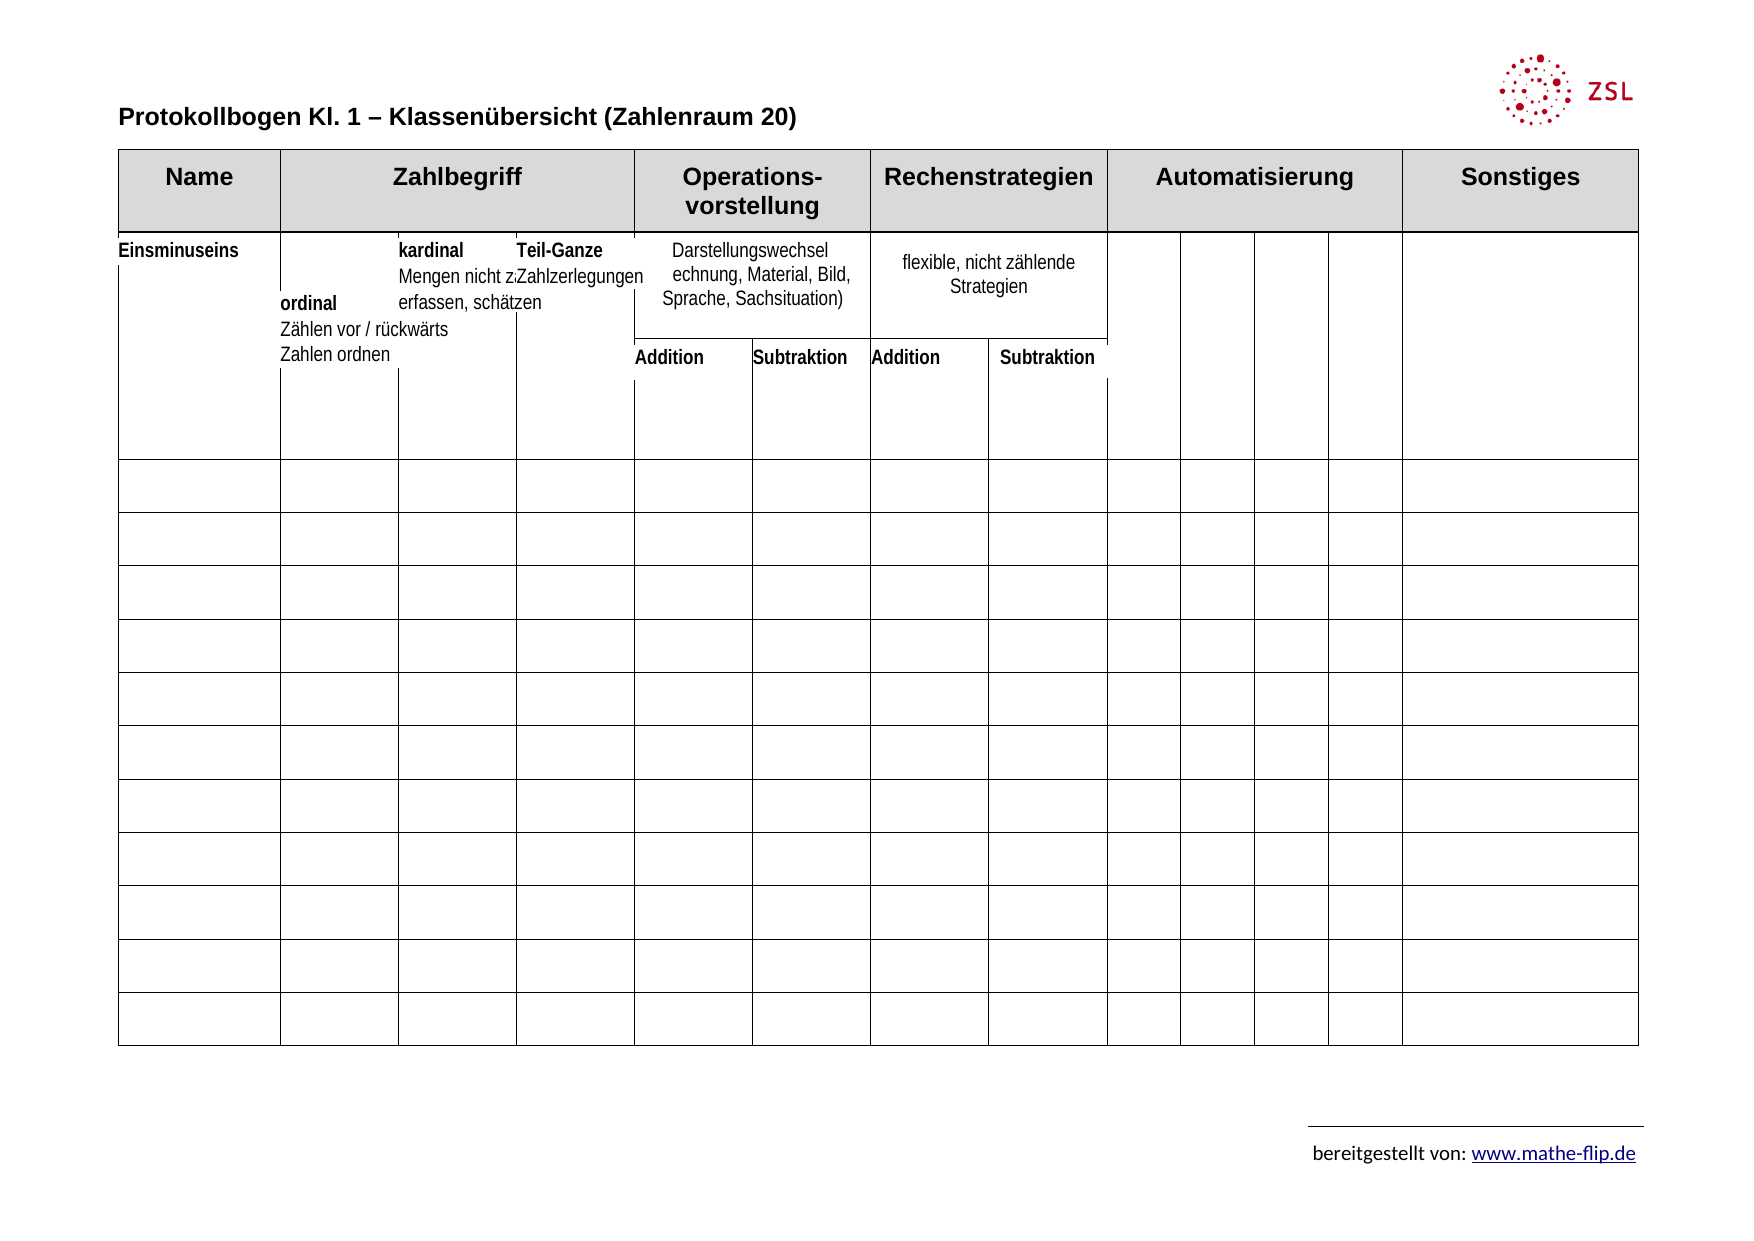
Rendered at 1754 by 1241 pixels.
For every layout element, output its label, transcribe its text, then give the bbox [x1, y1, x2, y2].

table_cell [516, 233, 673, 458]
table_cell [871, 780, 988, 832]
table_header Zahlbegriff [281, 150, 634, 231]
table_cell [1255, 566, 1328, 618]
table_cell [989, 993, 1107, 1045]
table_cell [119, 833, 280, 885]
table_cell [753, 356, 760, 362]
table_cell [1181, 993, 1254, 1045]
table_cell [119, 513, 280, 565]
table_cell [1403, 460, 1638, 512]
table_cell [399, 886, 516, 938]
table_cell [1255, 940, 1328, 992]
table_cell [1329, 233, 1402, 458]
table_cell [871, 673, 988, 725]
table_cell [989, 940, 1107, 992]
table_cell [635, 566, 752, 618]
table_cell [1255, 886, 1328, 938]
table_cell [1329, 566, 1402, 618]
table_cell [1108, 886, 1180, 938]
table_cell [399, 833, 516, 885]
table_cell [1255, 620, 1328, 672]
text Protokollbogen Kl. 1 – Klassenübersicht (Zahlenraum 20) [118, 102, 1636, 131]
table_cell flexible, nicht zählende Strategien [871, 233, 1107, 338]
table_cell [399, 620, 516, 672]
table_cell [1181, 673, 1254, 725]
table_cell [1329, 673, 1402, 725]
table_cell [753, 673, 870, 725]
table_cell [635, 460, 752, 512]
table_cell [871, 620, 988, 672]
table_cell [753, 460, 870, 512]
table_cell [281, 940, 398, 992]
table_cell [753, 940, 870, 992]
table_cell [989, 460, 1107, 512]
table_cell [1329, 886, 1402, 938]
table_cell [1329, 940, 1402, 992]
table_cell [1255, 780, 1328, 832]
table_cell [1181, 620, 1254, 672]
table_cell [871, 566, 988, 618]
table_cell [635, 833, 752, 885]
table_cell [1108, 233, 1180, 458]
table_cell [1403, 620, 1638, 672]
table_cell [1108, 833, 1180, 885]
table_cell [119, 993, 280, 1045]
table_cell [517, 833, 634, 885]
table_cell [989, 886, 1107, 938]
table_cell [753, 620, 870, 672]
table_cell [1403, 993, 1638, 1045]
table_cell [119, 726, 280, 778]
table_cell [1108, 460, 1180, 512]
table_cell [1403, 673, 1638, 725]
table_cell [281, 833, 398, 885]
table_cell [399, 726, 516, 778]
table_cell [1403, 940, 1638, 992]
table_cell [1108, 780, 1180, 832]
table_cell [281, 620, 398, 672]
table_cell [517, 460, 634, 512]
table_cell [517, 940, 634, 992]
table_cell [1329, 513, 1402, 565]
table_cell [635, 886, 752, 938]
table_cell [753, 833, 870, 885]
table_cell [871, 993, 988, 1045]
table_cell [399, 460, 516, 512]
table_cell [281, 566, 398, 618]
table_cell [1255, 673, 1328, 725]
table_cell [871, 513, 988, 565]
table_cell [871, 833, 988, 885]
table_cell [1108, 513, 1180, 565]
table_cell [989, 726, 1107, 778]
table_cell [1329, 620, 1402, 672]
table_cell [1403, 780, 1638, 832]
table_cell [281, 993, 398, 1045]
table_cell [635, 780, 752, 832]
table_cell [1181, 833, 1254, 885]
table_cell [871, 339, 988, 458]
table_cell [1108, 620, 1180, 672]
table_cell [118, 238, 275, 265]
table_cell [753, 993, 870, 1045]
table_cell [1181, 460, 1254, 512]
table_header Automatisierung [1108, 150, 1402, 231]
table_cell [635, 620, 752, 672]
table_cell [1255, 833, 1328, 885]
table_cell [1181, 566, 1254, 618]
table_cell [399, 780, 516, 832]
table_cell [1403, 833, 1638, 885]
table_cell [399, 940, 516, 992]
table_cell [281, 460, 398, 512]
table_cell Darstellungswechsel (Rechnung, Material, Bild, Sprache, Sachsituation) [635, 233, 870, 338]
table_cell [989, 620, 1107, 672]
table_cell [635, 940, 752, 992]
table_cell [1329, 993, 1402, 1045]
table_cell [1181, 780, 1254, 832]
table_cell [1329, 460, 1402, 512]
table_cell [1108, 673, 1180, 725]
table_cell [517, 993, 634, 1045]
table_cell [871, 886, 988, 938]
table_cell [1108, 993, 1180, 1045]
table_cell [281, 673, 398, 725]
table_cell [989, 833, 1107, 885]
table_cell [1255, 513, 1328, 565]
table_cell [517, 886, 634, 938]
table_cell [1181, 233, 1254, 458]
table_cell [1108, 566, 1180, 618]
table_cell [398, 233, 578, 458]
table_cell [1108, 726, 1180, 778]
table_cell [753, 726, 870, 778]
table_cell [1181, 726, 1254, 778]
table_cell [1403, 233, 1638, 458]
table_cell [1403, 566, 1638, 618]
table_cell [871, 940, 988, 992]
table_cell [119, 460, 280, 512]
table_cell [517, 726, 634, 778]
table_cell [517, 780, 634, 832]
table_cell [1181, 940, 1254, 992]
table_cell [119, 566, 280, 618]
table_cell [989, 339, 1108, 458]
table_cell [119, 886, 280, 938]
table_cell [119, 620, 280, 672]
table_cell [399, 513, 516, 565]
table_cell [635, 673, 752, 725]
table_cell [517, 513, 634, 565]
table_cell [871, 460, 988, 512]
table_cell [399, 993, 516, 1045]
table_cell [119, 233, 280, 458]
table_cell [753, 780, 870, 832]
table_cell [119, 673, 280, 725]
table_cell [753, 513, 870, 565]
table_cell [281, 726, 398, 778]
table_cell [517, 620, 634, 672]
table_cell [635, 726, 752, 778]
table_cell [753, 566, 870, 618]
table_cell [399, 566, 516, 618]
table_header Rechenstrategien [871, 150, 1107, 231]
table_cell [989, 513, 1107, 565]
table_cell [1255, 993, 1328, 1045]
table_cell [280, 233, 464, 458]
table_cell [1403, 886, 1638, 938]
table_cell [1329, 726, 1402, 778]
table_cell [1181, 886, 1254, 938]
table_cell [635, 513, 752, 565]
table_cell [635, 993, 752, 1045]
table_cell [517, 673, 634, 725]
table_cell [1181, 513, 1254, 565]
table_cell [989, 673, 1107, 725]
table_cell [1403, 726, 1638, 778]
table_cell [281, 513, 398, 565]
table_cell [753, 339, 870, 458]
table_cell [1329, 780, 1402, 832]
table_cell [871, 726, 988, 778]
table_cell [119, 940, 280, 992]
table_cell [517, 566, 634, 618]
table_cell [1255, 460, 1328, 512]
table_header Operations-vorstellung [635, 150, 870, 231]
table_cell [1403, 513, 1638, 565]
table_cell [635, 339, 752, 458]
table_cell [281, 780, 398, 832]
table_cell [1255, 726, 1328, 778]
table_header Name [119, 150, 280, 231]
table_cell [281, 886, 398, 938]
table_cell [119, 780, 280, 832]
table_cell [399, 673, 516, 725]
table_cell [1108, 940, 1180, 992]
table_cell [753, 886, 870, 938]
table_cell [1255, 233, 1328, 458]
table_cell [989, 780, 1107, 832]
table_cell [1329, 833, 1402, 885]
table_cell [989, 566, 1107, 618]
table_header Sonstiges [1403, 150, 1638, 231]
